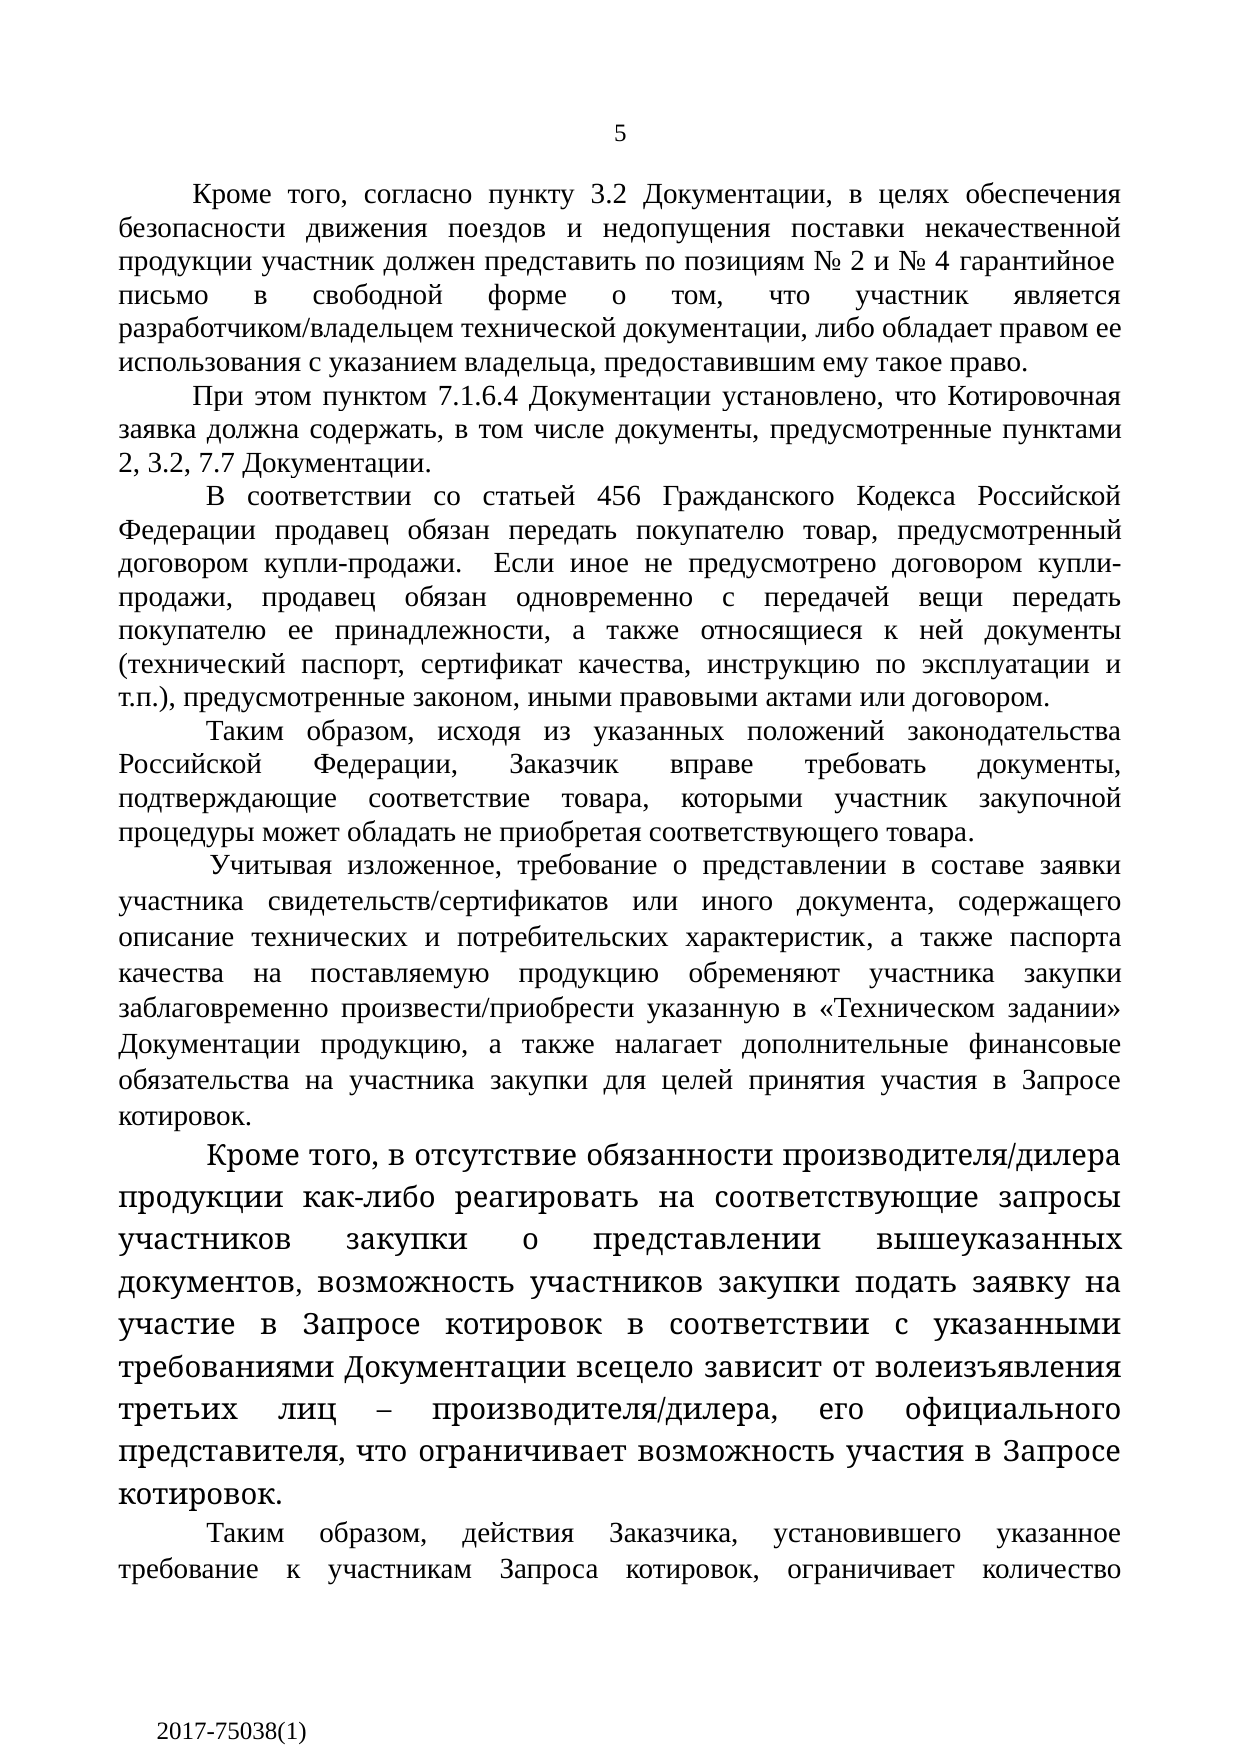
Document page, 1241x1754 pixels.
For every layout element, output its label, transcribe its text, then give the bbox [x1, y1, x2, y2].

text Кроме того, в отсутствие обязанности производителя/дилера продукции как-либо реагировать на соответствующие запросы участников закупки о представлении вышеуказанных документов, возможность участников закупки подать заявку на участие в Запросе котировок в соответствии с указанными требованиями Документации всецело зависит от волеизъявления третьих лиц – производителя/дилера, его официального представителя, что ограничивает возможность участия в Запросе котировок. [118, 1134, 1122, 1513]
text Учитывая изложенное, требование о представлении в составе заявки участника свидетельств/сертификатов или иного документа, содержащего описание технических и потребительских характеристик, а также паспорта качества на поставляемую продукцию обременяют участника закупки заблаговременно произвести/приобрести указанную в «Техническом задании» Документации продукцию, а также налагает дополнительные финансовые обязательства на участника закупки для целей принятия участия в Запросе котировок. [118, 847, 1122, 1132]
text Таким образом, действия Заказчика, установившего указанное требование к участникам Запроса котировок, ограничивает количество [118, 1515, 1122, 1585]
text Таким образом, исходя из указанных положений законодательства Российской Федерации, Заказчик вправе требовать документы, подтверждающие соответствие товара, которыми участник закупочной процедуры может обладать не приобретая соответствующего товара. [118, 713, 1122, 847]
text В соответствии со статьей 456 Гражданского Кодекса Российской Федерации продавец обязан передать покупателю товар, предусмотренный договором купли-продажи. Если иное не предусмотрено договором купли-продажи, продавец обязан одновременно с передачей вещи передать покупателю ее принадлежности, а также относящиеся к ней документы (технический паспорт, сертификат качества, инструкцию по эксплуатации и т.п.), предусмотренные законом, иными правовыми актами или договором. [118, 478, 1122, 713]
text При этом пунктом 7.1.6.4 Документации установлено, что Котировочная заявка должна содержать, в том числе документы, предусмотренные пунктами 2, 3.2, 7.7 Документации. [118, 378, 1122, 478]
text Кроме того, согласно пункту 3.2 Документации, в целях обеспечения безопасности движения поездов и недопущения поставки некачественной продукции участник должен представить по позициям № 2 и № 4 гарантийное письмо в свободной форме о том, что участник является разработчиком/владельцем технической документации, либо обладает правом ее использования с указанием владельца, предоставившим ему такое право. [118, 176, 1122, 378]
